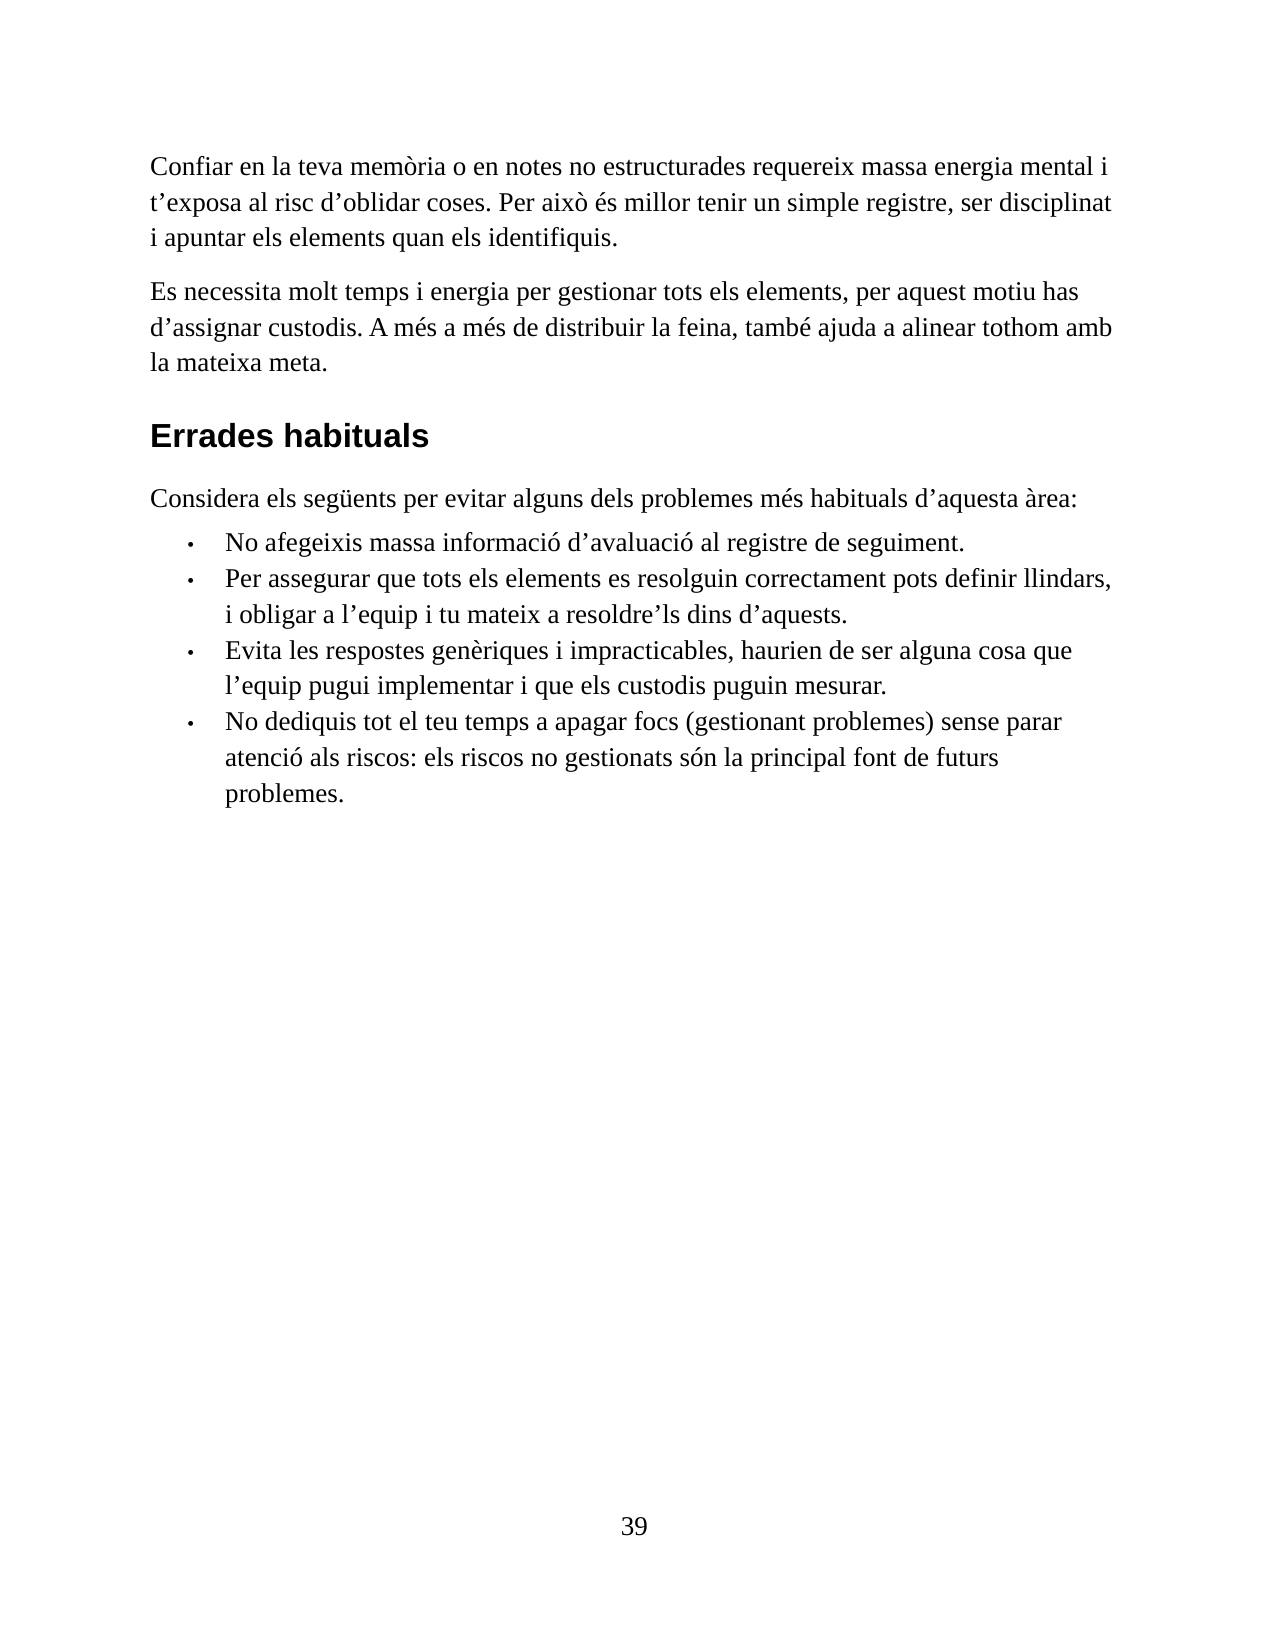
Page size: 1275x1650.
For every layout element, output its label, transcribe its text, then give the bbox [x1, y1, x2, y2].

list Evita les respostes genèriques i impracticables, haurien de ser alguna cosa que l’equip pugui implementar i que els custodis puguin mesurar. [187, 634, 1125, 701]
list No afegeixis massa informació d’avaluació al registre de seguiment. [187, 527, 1125, 558]
text Es necessita molt temps i energia per gestionar tots els elements, per aquest motiu has d’assignar custodis. A més a més de distribuir la feina, també ajuda a alinear tothom amb la mateixa meta. [150, 275, 1125, 378]
subtitle Errades habituals [150, 416, 1125, 455]
list No dediquis tot el teu temps a apagar focs (gestionant problemes) sense parar atenció als riscos: els riscos no gestionats són la principal font de futurs problemes. [187, 705, 1125, 808]
text Considera els següents per evitar alguns dels problemes més habituals d’aquesta àrea: [150, 482, 1125, 513]
list Per assegurar que tots els elements es resolguin correctament pots definir llindars, i obligar a l’equip i tu mateix a resoldre’ls dins d’aquests. [187, 562, 1125, 629]
text Confiar en la teva memòria o en notes no estructurades requereix massa energia mental i t’exposa al risc d’oblidar coses. Per això és millor tenir un simple registre, ser disciplinat i apuntar els elements quan els identifiquis. [150, 150, 1125, 253]
